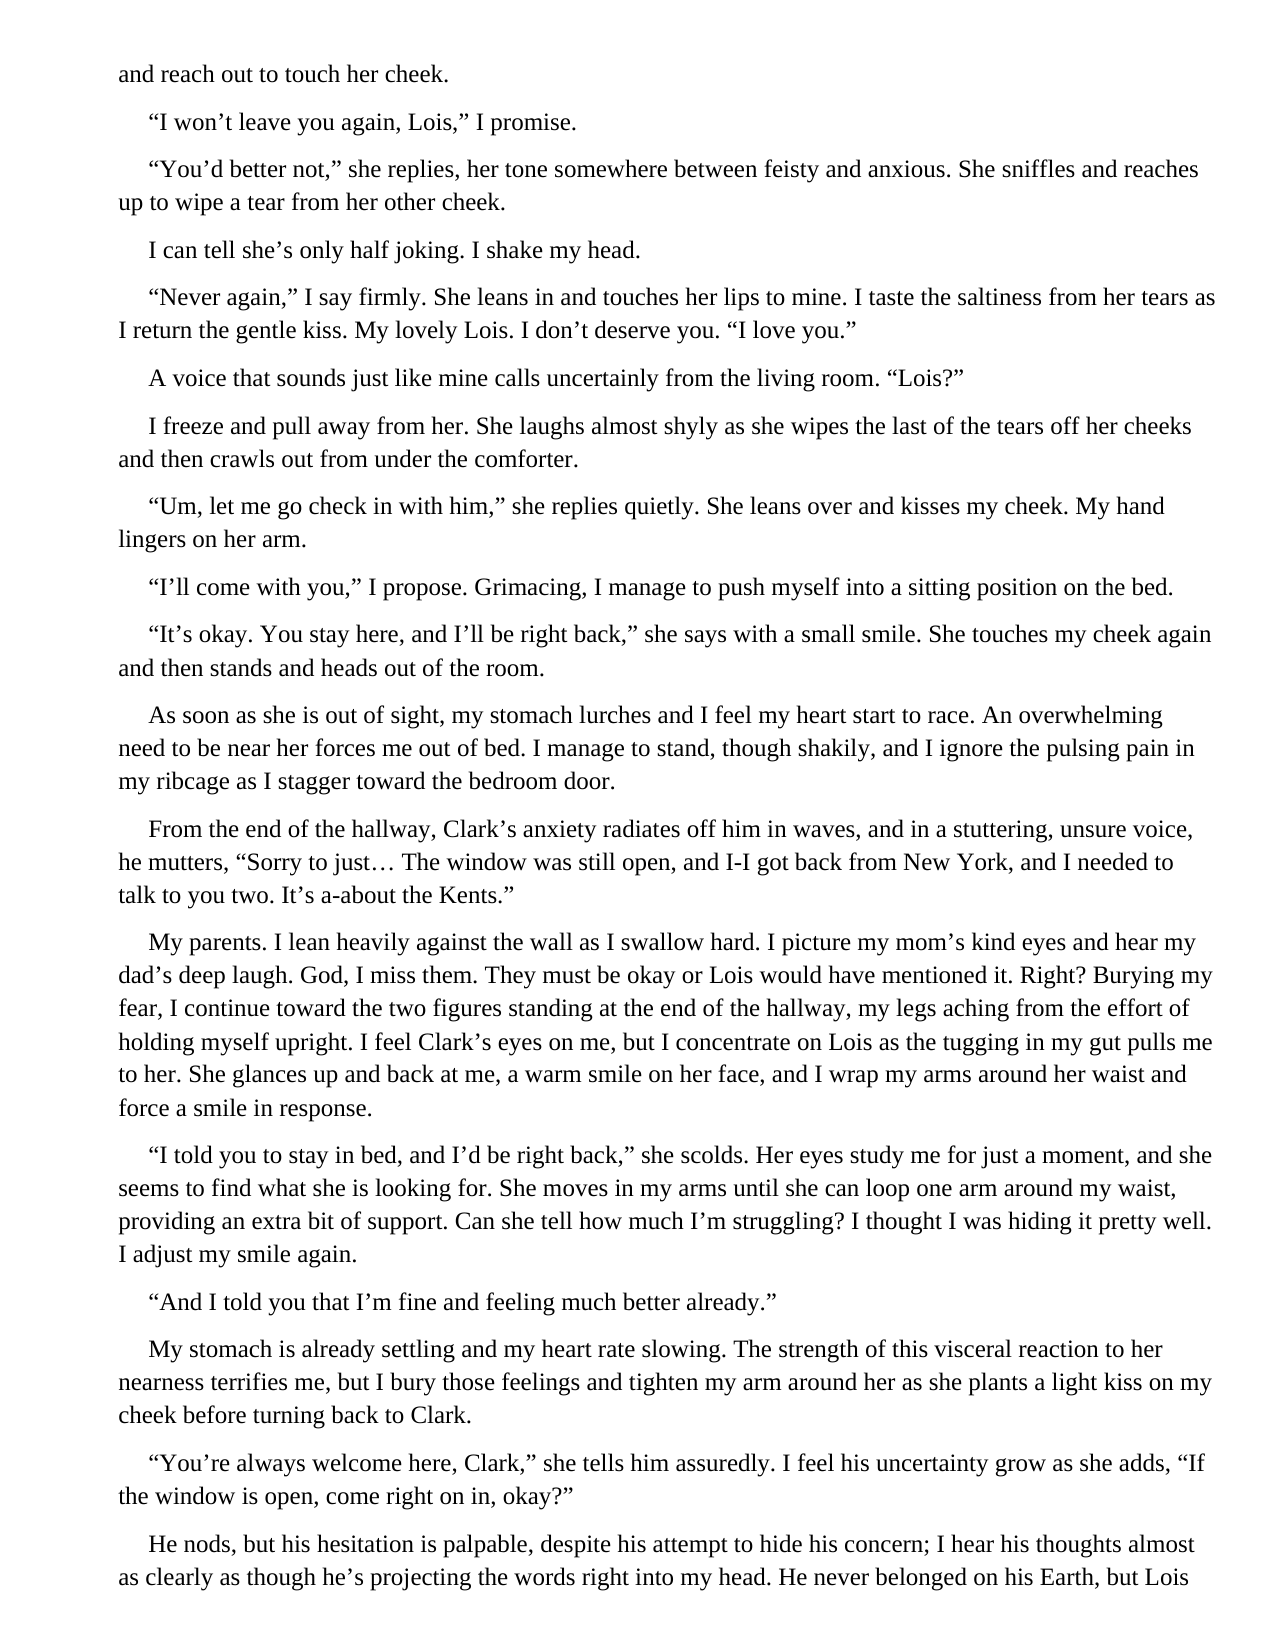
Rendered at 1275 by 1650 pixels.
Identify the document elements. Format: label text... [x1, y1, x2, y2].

text “I’ll come with you,” I propose. Grimacing, I manage to push myself into a sitting position on the bed. [118, 572, 1216, 601]
text My parents. I lean heavily against the wall as I swallow hard. I picture my mom’s kind eyes and hear my dad’s deep laugh. God, I miss them. They must be okay or Lois would have mentioned it. Right? Burying my fear, I continue toward the two figures standing at the end of the hallway, my legs aching from the effort of holding myself upright. I feel Clark’s eyes on me, but I concentrate on Lois as the tugging in my gut pulls me to her. She glances up and back at me, a warm smile on her face, and I wrap my arms around her waist and force a smile in response. [118, 927, 1216, 1121]
text and reach out to touch her cheek. [118, 59, 1216, 88]
text “I told you to stay in bed, and I’d be right back,” she scolds. Her eyes study me for just a moment, and she seems to find what she is looking for. She moves in my arms until she can loop one arm around my waist, providing an extra bit of support. Can she tell how much I’m struggling? I thought I was hiding it pretty well. I adjust my smile again. [118, 1140, 1216, 1268]
text He nods, but his hesitation is palpable, despite his attempt to hide his concern; I hear his thoughts almost as clearly as though he’s projecting the words right into my head. He never belonged on his Earth, but Lois [118, 1529, 1216, 1591]
text I can tell she’s only half joking. I shake my head. [118, 235, 1216, 264]
text “And I told you that I’m fine and feeling much better already.” [118, 1287, 1216, 1316]
text I freeze and pull away from her. She laughs almost shyly as she wipes the last of the tears off her cheeks and then crawls out from under the comforter. [118, 411, 1216, 472]
text “You’d better not,” she replies, her tone somewhere between feisty and anxious. She sniffles and reaches up to wipe a tear from her other cheek. [118, 154, 1216, 216]
text “It’s okay. You stay here, and I’ll be right back,” she says with a small smile. She touches my cheek again and then stands and heads out of the room. [118, 619, 1216, 681]
text A voice that sounds just like mine calls uncertainly from the living room. “Lois?” [118, 363, 1216, 392]
text “Um, let me go check in with him,” she replies quietly. She leans over and kisses my cheek. My hand lingers on her arm. [118, 491, 1216, 553]
text “Never again,” I say firmly. She leans in and touches her lips to mine. I taste the saltiness from her tears as I return the gentle kiss. My lovely Lois. I don’t deserve you. “I love you.” [118, 282, 1216, 344]
text “You’re always welcome here, Clark,” she tells him assuredly. I feel his uncertainty grow as she adds, “If the window is open, come right on in, okay?” [118, 1448, 1216, 1510]
text My stomach is already settling and my heart rate slowing. The strength of this visceral reaction to her nearness terrifies me, but I bury those feelings and tighten my arm around her as she plants a light kiss on my cheek before turning back to Clark. [118, 1334, 1216, 1429]
text As soon as she is out of sight, my stomach lurches and I feel my heart start to race. An overwhelming need to be near her forces me out of bed. I manage to stand, though shakily, and I ignore the pulsing pain in my ribcage as I stagger toward the bedroom door. [118, 700, 1216, 795]
text “I won’t leave you again, Lois,” I promise. [118, 107, 1216, 135]
text From the end of the hallway, Clark’s anxiety radiates off him in waves, and in a stuttering, unsure voice, he mutters, “Sorry to just… The window was still open, and I-I got back from New York, and I needed to talk to you two. It’s a-about the Kents.” [118, 814, 1216, 909]
